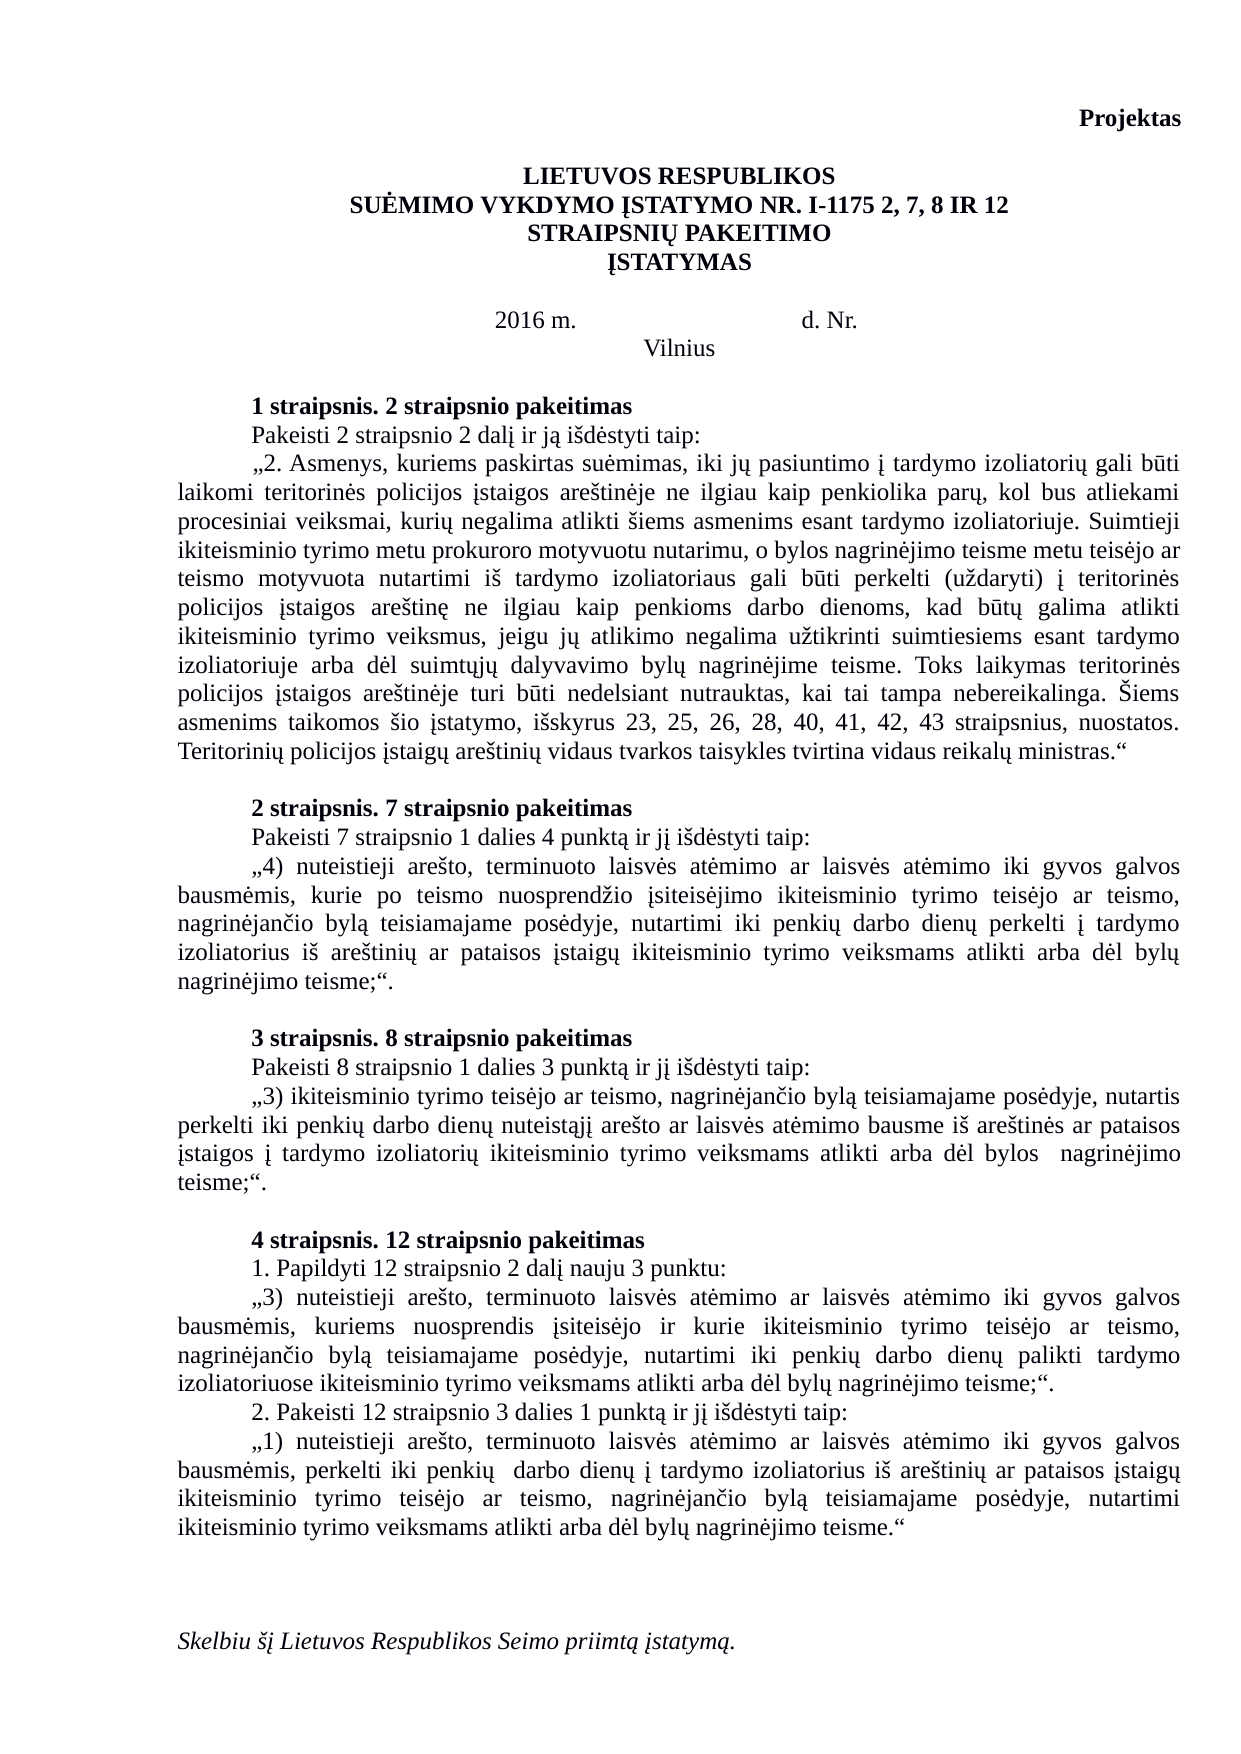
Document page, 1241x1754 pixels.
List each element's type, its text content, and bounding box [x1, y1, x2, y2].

text 2016 m. d. Nr. [177, 305, 1181, 333]
text 1 straipsnis. 2 straipsnio pakeitimas [177, 391, 1181, 420]
text „1) nuteistieji arešto, terminuoto laisvės atėmimo ar laisvės atėmimo iki gyvos galvos bausmėmis, perkelti iki penkių darbo dienų į tardymo izoliatorius iš areštinių ar pataisos įstaigų ikiteisminio tyrimo teisėjo ar teismo, nagrinėjančio bylą teisiamajame posėdyje, nutartimi ikiteisminio tyrimo veiksmams atlikti arba dėl bylų nagrinėjimo teisme.“ [177, 1426, 1181, 1541]
text LIETUVOS RESPUBLIKOS [177, 161, 1181, 190]
text Pakeisti 2 straipsnio 2 dalį ir ją išdėstyti taip: [177, 420, 1181, 448]
text 2 straipsnis. 7 straipsnio pakeitimas [177, 793, 1181, 822]
text „2. Asmenys, kuriems paskirtas suėmimas, iki jų pasiuntimo į tardymo izoliatorių gali būti laikomi teritorinės policijos įstaigos areštinėje ne ilgiau kaip penkiolika parų, kol bus atliekami procesiniai veiksmai, kurių negalima atlikti šiems asmenims esant tardymo izoliatoriuje. Suimtieji ikiteisminio tyrimo metu prokuroro motyvuotu nutarimu, o bylos nagrinėjimo teisme metu teisėjo ar teismo motyvuota nutartimi iš tardymo izoliatoriaus gali būti perkelti (uždaryti) į teritorinės policijos įstaigos areštinę ne ilgiau kaip penkioms darbo dienoms, kad būtų galima atlikti ikiteisminio tyrimo veiksmus, jeigu jų atlikimo negalima užtikrinti suimtiesiems esant tardymo izoliatoriuje arba dėl suimtųjų dalyvavimo bylų nagrinėjime teisme. Toks laikymas teritorinės policijos įstaigos areštinėje turi būti nedelsiant nutrauktas, kai tai tampa nebereikalinga. Šiems asmenims taikomos šio įstatymo, išskyrus 23, 25, 26, 28, 40, 41, 42, 43 straipsnius, nuostatos. Teritorinių policijos įstaigų areštinių vidaus tvarkos taisykles tvirtina vidaus reikalų ministras.“ [177, 448, 1181, 765]
text 3 straipsnis. 8 straipsnio pakeitimas [177, 1023, 1181, 1052]
text Skelbiu šį Lietuvos Respublikos Seimo priimtą įstatymą. [177, 1626, 1181, 1655]
text Pakeisti 8 straipsnio 1 dalies 3 punktą ir jį išdėstyti taip: [177, 1052, 1181, 1081]
text Vilnius [177, 333, 1181, 362]
text 4 straipsnis. 12 straipsnio pakeitimas [177, 1225, 1181, 1253]
text „4) nuteistieji arešto, terminuoto laisvės atėmimo ar laisvės atėmimo iki gyvos galvos bausmėmis, kurie po teismo nuosprendžio įsiteisėjimo ikiteisminio tyrimo teisėjo ar teismo, nagrinėjančio bylą teisiamajame posėdyje, nutartimi iki penkių darbo dienų perkelti į tardymo izoliatorius iš areštinių ar pataisos įstaigų ikiteisminio tyrimo veiksmams atlikti arba dėl bylų nagrinėjimo teisme;“. [177, 851, 1181, 995]
text STRAIPSNIŲ PAKEITIMO [177, 218, 1181, 247]
text ĮSTATYMAS [177, 247, 1181, 276]
text 2. Pakeisti 12 straipsnio 3 dalies 1 punktą ir jį išdėstyti taip: [177, 1397, 1181, 1426]
text SUĖMIMO VYKDYMO ĮSTATYMO NR. I-1175 2, 7, 8 IR 12 [177, 190, 1181, 218]
text Projektas [177, 103, 1181, 132]
text Pakeisti 7 straipsnio 1 dalies 4 punktą ir jį išdėstyti taip: [177, 822, 1181, 851]
text „3) ikiteisminio tyrimo teisėjo ar teismo, nagrinėjančio bylą teisiamajame posėdyje, nutartis perkelti iki penkių darbo dienų nuteistąjį arešto ar laisvės atėmimo bausme iš areštinės ar pataisos įstaigos į tardymo izoliatorių ikiteisminio tyrimo veiksmams atlikti arba dėl bylos nagrinėjimo teisme;“. [177, 1081, 1181, 1196]
text „3) nuteistieji arešto, terminuoto laisvės atėmimo ar laisvės atėmimo iki gyvos galvos bausmėmis, kuriems nuosprendis įsiteisėjo ir kurie ikiteisminio tyrimo teisėjo ar teismo, nagrinėjančio bylą teisiamajame posėdyje, nutartimi iki penkių darbo dienų palikti tardymo izoliatoriuose ikiteisminio tyrimo veiksmams atlikti arba dėl bylų nagrinėjimo teisme;“. [177, 1282, 1181, 1397]
text 1. Papildyti 12 straipsnio 2 dalį nauju 3 punktu: [177, 1253, 1181, 1282]
